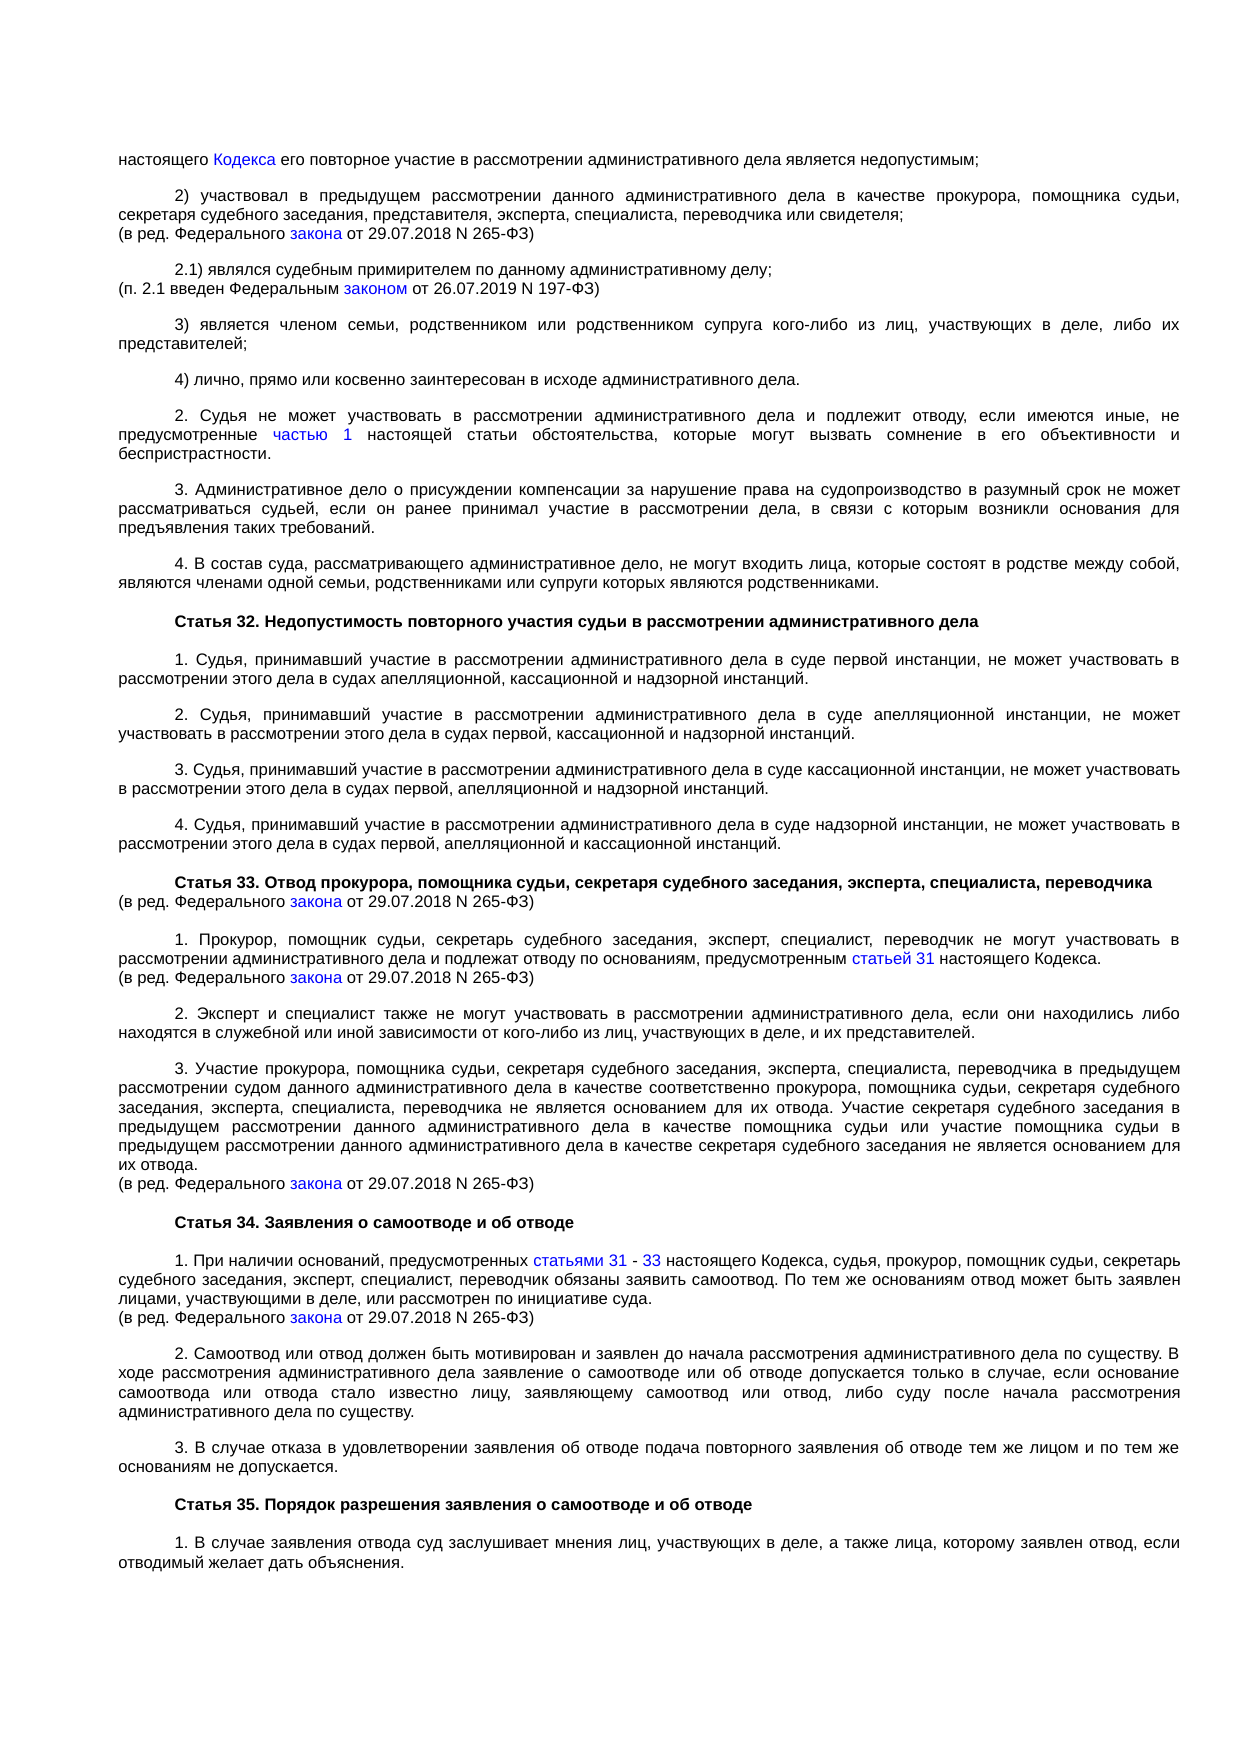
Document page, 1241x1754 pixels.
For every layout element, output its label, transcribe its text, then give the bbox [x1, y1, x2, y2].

text 4. Судья, принимавший участие в рассмотрении административного дела в суде надзорной инстанции, не может участвовать в рассмотрении этого дела в судах первой, апелляционной и кассационной инстанций. [118, 815, 1181, 853]
text настоящего Кодекса его повторное участие в рассмотрении административного дела является недопустимым; [118, 150, 1181, 169]
text 2. Судья, принимавший участие в рассмотрении административного дела в суде апелляционной инстанции, не может участвовать в рассмотрении этого дела в судах первой, кассационной и надзорной инстанций. [118, 705, 1181, 743]
text 1. В случае заявления отвода суд заслушивает мнения лиц, участвующих в деле, а также лица, которому заявлен отвод, если отводимый желает дать объяснения. [118, 1533, 1181, 1572]
subtitle Статья 35. Порядок разрешения заявления о самоотводе и об отводе [118, 1495, 1181, 1514]
text 2. Эксперт и специалист также не могут участвовать в рассмотрении административного дела, если они находились либо находятся в служебной или иной зависимости от кого-либо из лиц, участвующих в деле, и их представителей. [118, 1004, 1181, 1042]
text 3. Административное дело о присуждении компенсации за нарушение права на судопроизводство в разумный срок не может рассматриваться судьей, если он ранее принимал участие в рассмотрении дела, в связи с которым возникли основания для предъявления таких требований. [118, 480, 1181, 537]
text (в ред. Федерального закона от 29.07.2018 N 265-ФЗ) [118, 892, 1181, 911]
text 3. Участие прокурора, помощника судьи, секретаря судебного заседания, эксперта, специалиста, переводчика в предыдущем рассмотрении судом данного административного дела в качестве соответственно прокурора, помощника судьи, секретаря судебного заседания, эксперта, специалиста, переводчика не является основанием для их отвода. Участие секретаря судебного заседания в предыдущем рассмотрении данного административного дела в качестве помощника судьи или участие помощника судьи в предыдущем рассмотрении данного административного дела в качестве секретаря судебного заседания не является основанием для их отвода. [118, 1059, 1181, 1174]
text 1. Прокурор, помощник судьи, секретарь судебного заседания, эксперт, специалист, переводчик не могут участвовать в рассмотрении административного дела и подлежат отводу по основаниям, предусмотренным статьей 31 настоящего Кодекса. [118, 930, 1181, 968]
text (в ред. Федерального закона от 29.07.2018 N 265-ФЗ) [118, 224, 1181, 243]
text (в ред. Федерального закона от 29.07.2018 N 265-ФЗ) [118, 1308, 1181, 1327]
text 1. При наличии оснований, предусмотренных статьями 31 - 33 настоящего Кодекса, судья, прокурор, помощник судьи, секретарь судебного заседания, эксперт, специалист, переводчик обязаны заявить самоотвод. По тем же основаниям отвод может быть заявлен лицами, участвующими в деле, или рассмотрен по инициативе суда. [118, 1251, 1181, 1308]
text 1. Судья, принимавший участие в рассмотрении административного дела в суде первой инстанции, не может участвовать в рассмотрении этого дела в судах апелляционной, кассационной и надзорной инстанций. [118, 650, 1181, 688]
text 2. Самоотвод или отвод должен быть мотивирован и заявлен до начала рассмотрения административного дела по существу. В ходе рассмотрения административного дела заявление о самоотводе или об отводе допускается только в случае, если основание самоотвода или отвода стало известно лицу, заявляющему самоотвод или отвод, либо суду после начала рассмотрения административного дела по существу. [118, 1344, 1181, 1421]
subtitle Статья 34. Заявления о самоотводе и об отводе [118, 1212, 1181, 1232]
text 3) является членом семьи, родственником или родственником супруга кого-либо из лиц, участвующих в деле, либо их представителей; [118, 315, 1181, 353]
subtitle Статья 32. Недопустимость повторного участия судьи в рассмотрении административного дела [118, 612, 1181, 631]
text 3. В случае отказа в удовлетворении заявления об отводе подача повторного заявления об отводе тем же лицом и по тем же основаниям не допускается. [118, 1437, 1181, 1476]
text (п. 2.1 введен Федеральным законом от 26.07.2019 N 197-ФЗ) [118, 279, 1181, 298]
text (в ред. Федерального закона от 29.07.2018 N 265-ФЗ) [118, 968, 1181, 987]
text 2.1) являлся судебным примирителем по данному административному делу; [118, 260, 1181, 279]
text 4) лично, прямо или косвенно заинтересован в исходе административного дела. [118, 370, 1181, 389]
text (в ред. Федерального закона от 29.07.2018 N 265-ФЗ) [118, 1174, 1181, 1193]
text 3. Судья, принимавший участие в рассмотрении административного дела в суде кассационной инстанции, не может участвовать в рассмотрении этого дела в судах первой, апелляционной и надзорной инстанций. [118, 760, 1181, 798]
subtitle Статья 33. Отвод прокурора, помощника судьи, секретаря судебного заседания, эксперта, специалиста, переводчика [118, 872, 1181, 892]
text 4. В состав суда, рассматривающего административное дело, не могут входить лица, которые состоят в родстве между собой, являются членами одной семьи, родственниками или супруги которых являются родственниками. [118, 554, 1181, 592]
text 2. Судья не может участвовать в рассмотрении административного дела и подлежит отводу, если имеются иные, не предусмотренные частью 1 настоящей статьи обстоятельства, которые могут вызвать сомнение в его объективности и беспристрастности. [118, 406, 1181, 463]
text 2) участвовал в предыдущем рассмотрении данного административного дела в качестве прокурора, помощника судьи, секретаря судебного заседания, представителя, эксперта, специалиста, переводчика или свидетеля; [118, 186, 1181, 224]
